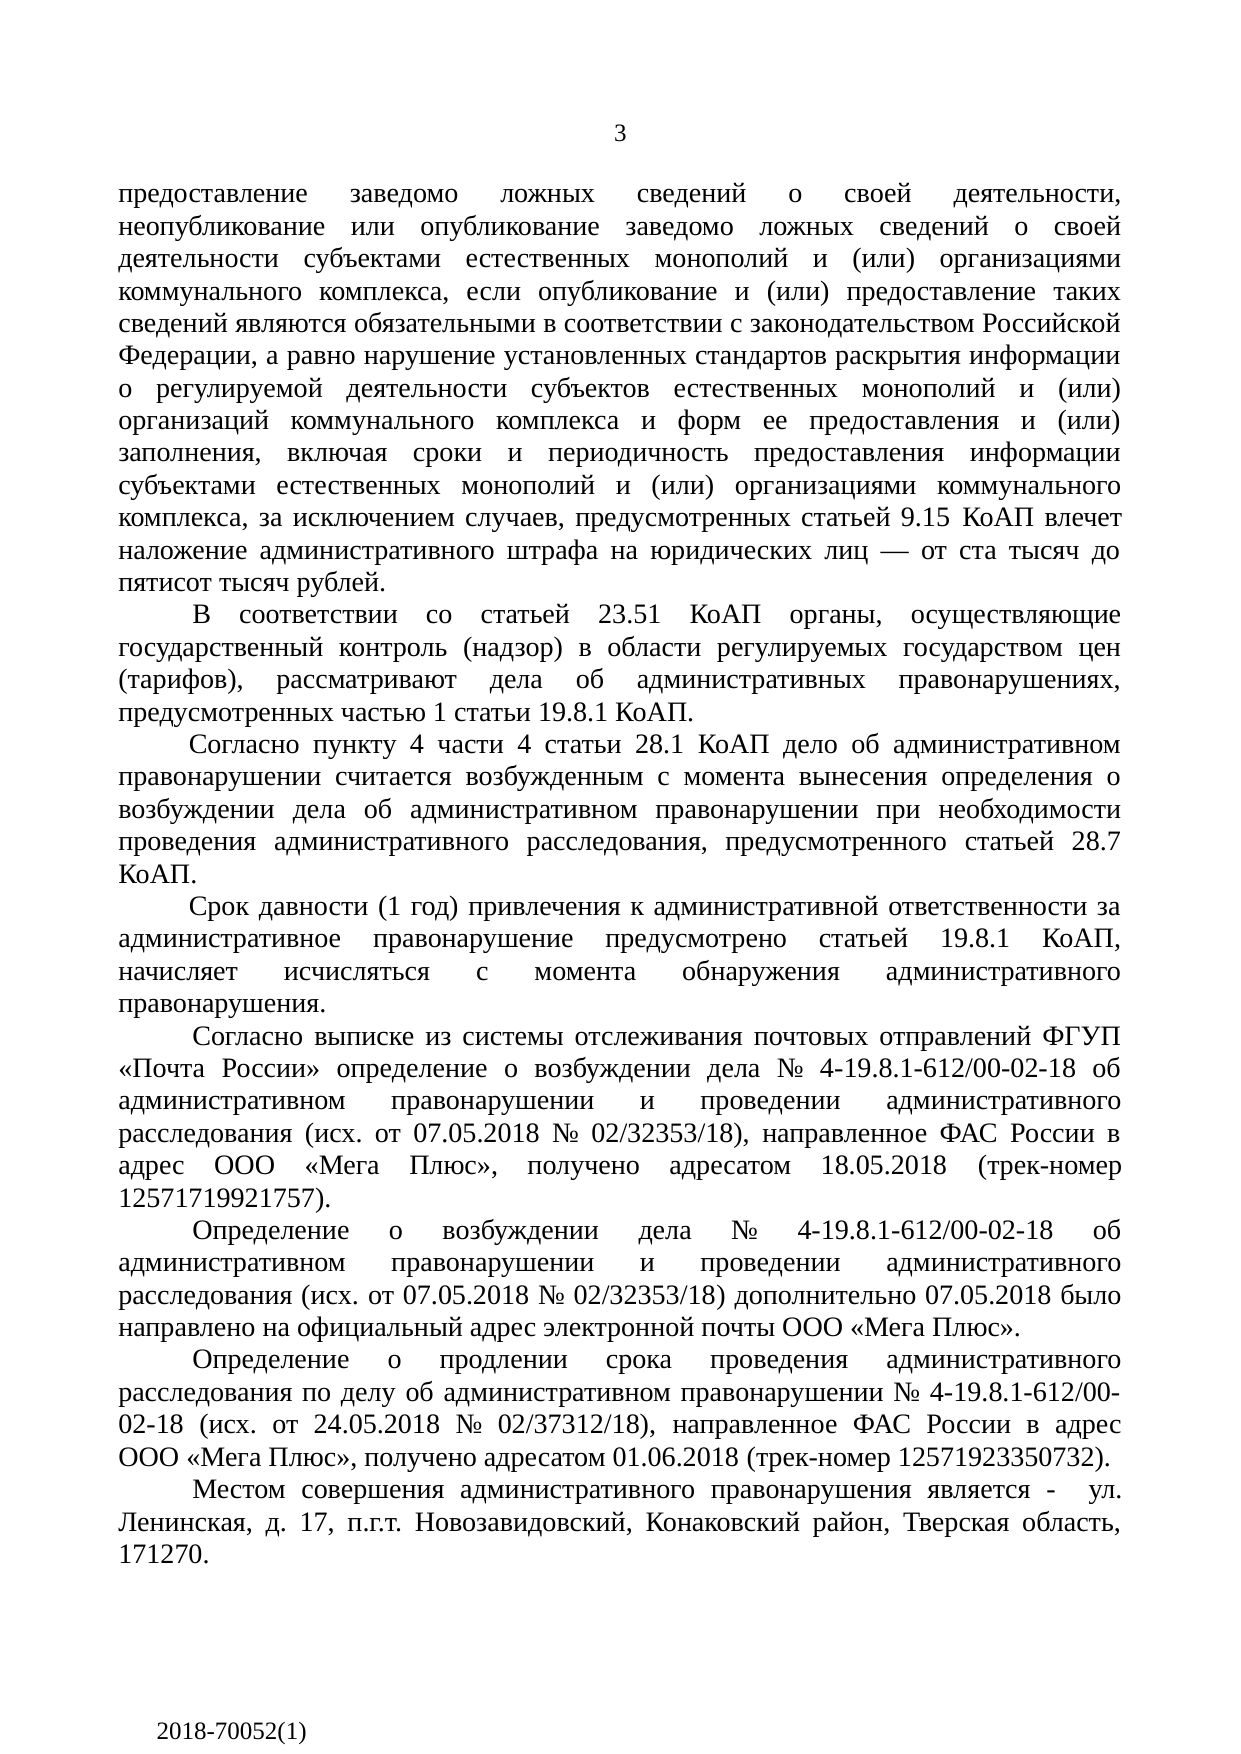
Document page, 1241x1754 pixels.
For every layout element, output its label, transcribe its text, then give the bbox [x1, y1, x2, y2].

text Местом совершения административного правонарушения является - ул. Ленинская, д. 17, п.г.т. Новозавидовский, Конаковский район, Тверская область, 171270. [118, 1472, 1122, 1569]
text Согласно пункту 4 части 4 статьи 28.1 КоАП дело об административном правонарушении считается возбужденным с момента вынесения определения о возбуждении дела об административном правонарушении при необходимости проведения административного расследования, предусмотренного статьей 28.7 КоАП. [118, 727, 1122, 889]
text Согласно выписке из системы отслеживания почтовых отправлений ФГУП «Почта России» определение о возбуждении дела № 4-19.8.1-612/00-02-18 об административном правонарушении и проведении административного расследования (исх. от 07.05.2018 № 02/32353/18), направленное ФАС России в адрес ООО «Мега Плюс», получено адресатом 18.05.2018 (трек-номер 12571719921757). [118, 1019, 1122, 1213]
text Определение о продлении срока проведения административного расследования по делу об административном правонарушении № 4-19.8.1-612/00-02-18 (исх. от 24.05.2018 № 02/37312/18), направленное ФАС России в адрес ООО «Мега Плюс», получено адресатом 01.06.2018 (трек-номер 12571923350732). [118, 1343, 1122, 1472]
text предоставление заведомо ложных сведений о своей деятельности, неопубликование или опубликование заведомо ложных сведений о своей деятельности субъектами естественных монополий и (или) организациями коммунального комплекса, если опубликование и (или) предоставление таких сведений являются обязательными в соответствии с законодательством Российской Федерации, а равно нарушение установленных стандартов раскрытия информации о регулируемой деятельности субъектов естественных монополий и (или) организаций коммунального комплекса и форм ее предоставления и (или) заполнения, включая сроки и периодичность предоставления информации субъектами естественных монополий и (или) организациями коммунального комплекса, за исключением случаев, предусмотренных статьей 9.15 КоАП влечет наложение административного штрафа на юридических лиц — от ста тысяч до пятисот тысяч рублей. [118, 176, 1122, 597]
text В соответствии со статьей 23.51 КоАП органы, осуществляющие государственный контроль (надзор) в области регулируемых государством цен (тарифов), рассматривают дела об административных правонарушениях, предусмотренных частью 1 статьи 19.8.1 КоАП. [118, 597, 1122, 727]
text Определение о возбуждении дела № 4-19.8.1-612/00-02-18 об административном правонарушении и проведении административного расследования (исх. от 07.05.2018 № 02/32353/18) дополнительно 07.05.2018 было направлено на официальный адрес электронной почты ООО «Мега Плюс». [118, 1213, 1122, 1343]
text Срок давности (1 год) привлечения к административной ответственности за административное правонарушение предусмотрено статьей 19.8.1 КоАП, начисляет исчисляться с момента обнаружения административного правонарушения. [118, 889, 1122, 1019]
